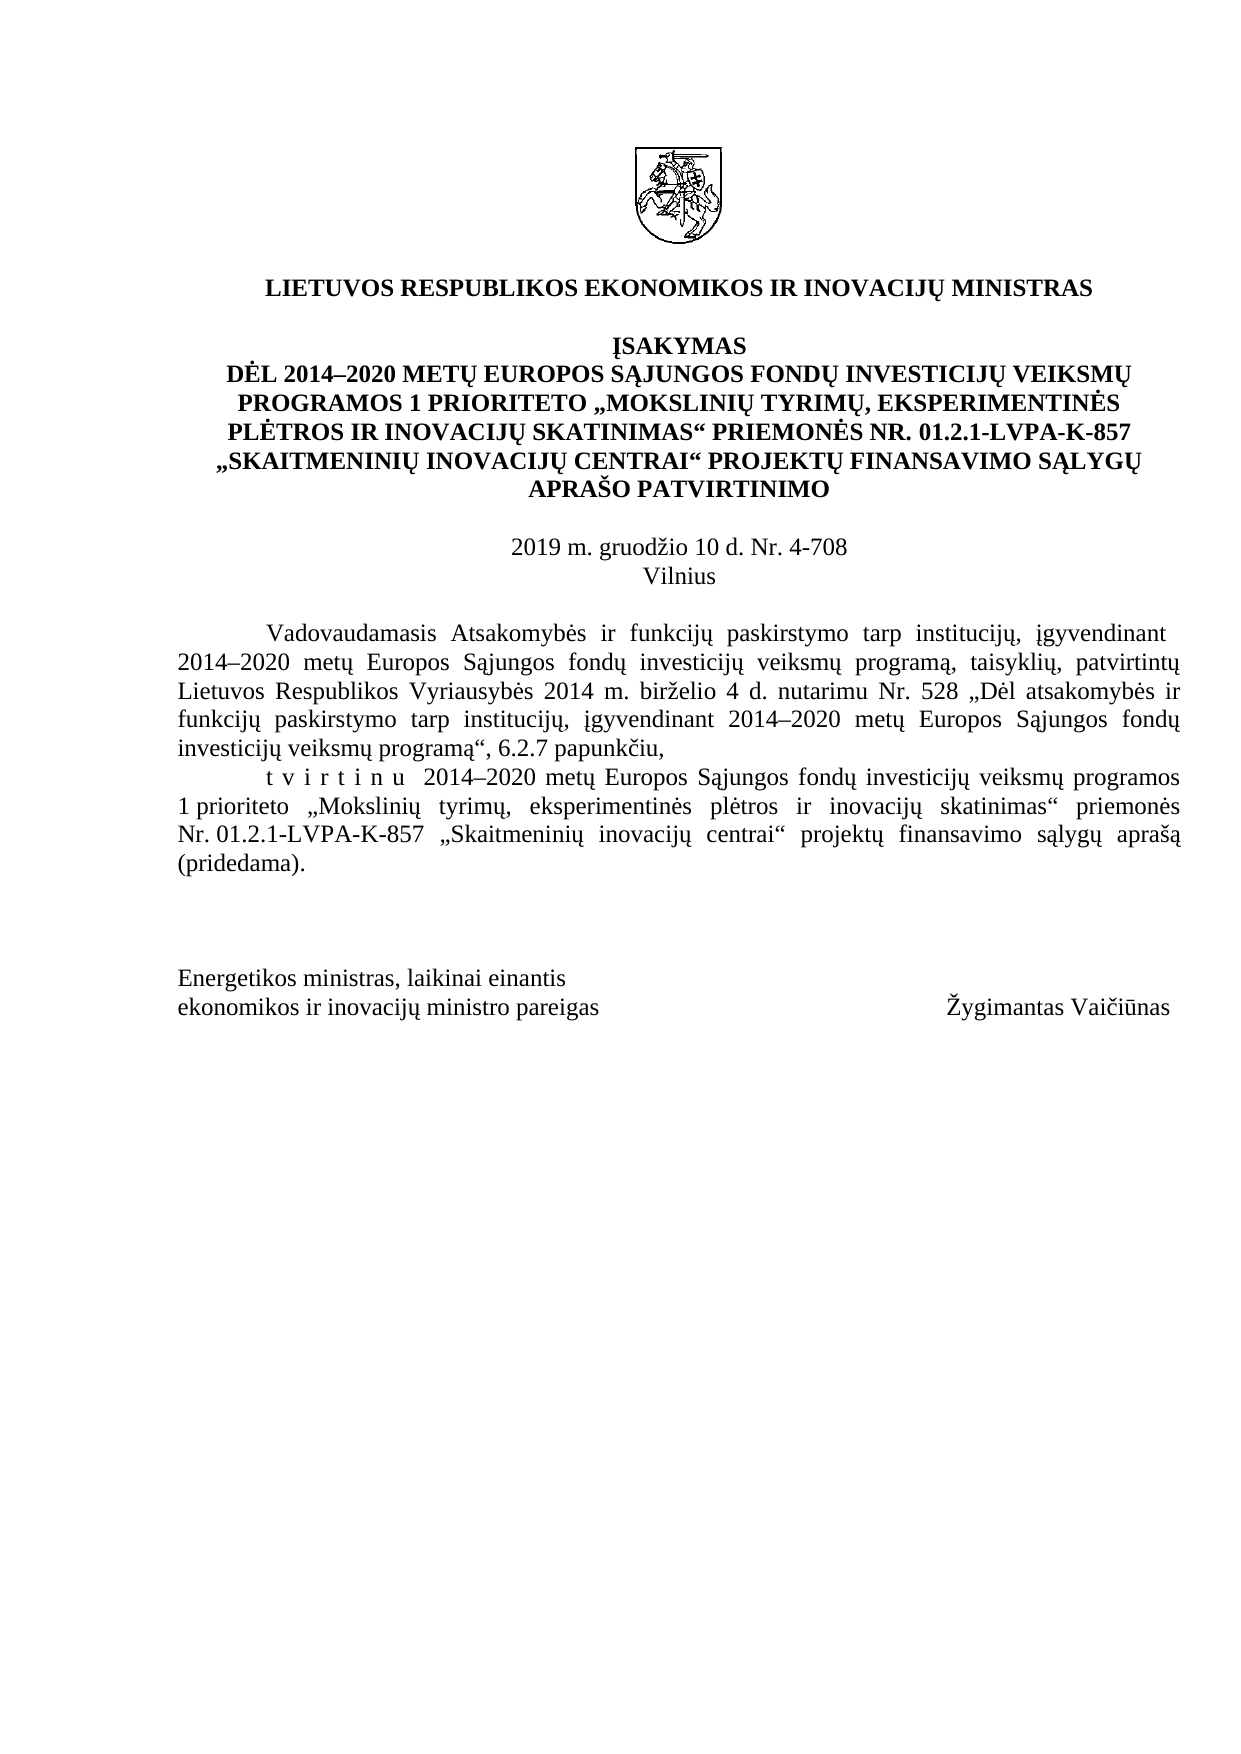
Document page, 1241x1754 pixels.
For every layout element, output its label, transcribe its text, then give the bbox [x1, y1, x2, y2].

text Vadovaudamasis Atsakomybės ir funkcijų paskirstymo tarp institucijų, įgyvendinant 2014–2020 metų Europos Sąjungos fondų investicijų veiksmų programą, taisyklių, patvirtintų Lietuvos Respublikos Vyriausybės 2014 m. birželio 4 d. nutarimu Nr. 528 „Dėl atsakomybės ir funkcijų paskirstymo tarp institucijų, įgyvendinant 2014–2020 metų Europos Sąjungos fondų investicijų veiksmų programą“, 6.2.7 papunkčiu, [177, 618, 1181, 762]
text ĮSAKYMAS [177, 331, 1181, 359]
text ekonomikos ir inovacijų ministro pareigas Žygimantas Vaičiūnas [177, 992, 1181, 1021]
text t v i r t i n u 2014–2020 metų Europos Sąjungos fondų investicijų veiksmų programos 1 prioriteto „Mokslinių tyrimų, eksperimentinės plėtros ir inovacijų skatinimas“ priemonės Nr. 01.2.1-LVPA-K-857 „Skaitmeninių inovacijų centrai“ projektų finansavimo sąlygų aprašą (pridedama). [177, 762, 1181, 877]
text Energetikos ministras, laikinai einantis [177, 963, 1181, 992]
text dėl 2014–2020 metų europos sąjungos fondų investicijų veiksmų programos 1 prioriteto „mokslinių tyrimų, eksperimentinės plėtros ir inovacijų skatinimas“ priemonės nr. 01.2.1-LVPA-K-857 „skaitmeninių inovacijų centrai“ projektų finansavimo sąlygų aprašo patvirtinimo [177, 359, 1181, 503]
text LIETUVOS RESPUBLIKOS ekonomikos ir inovacijų MINISTRAS [177, 273, 1181, 302]
text Vilnius [177, 561, 1181, 589]
text 2019 m. gruodžio 10 d. Nr. 4-708 [177, 532, 1181, 561]
